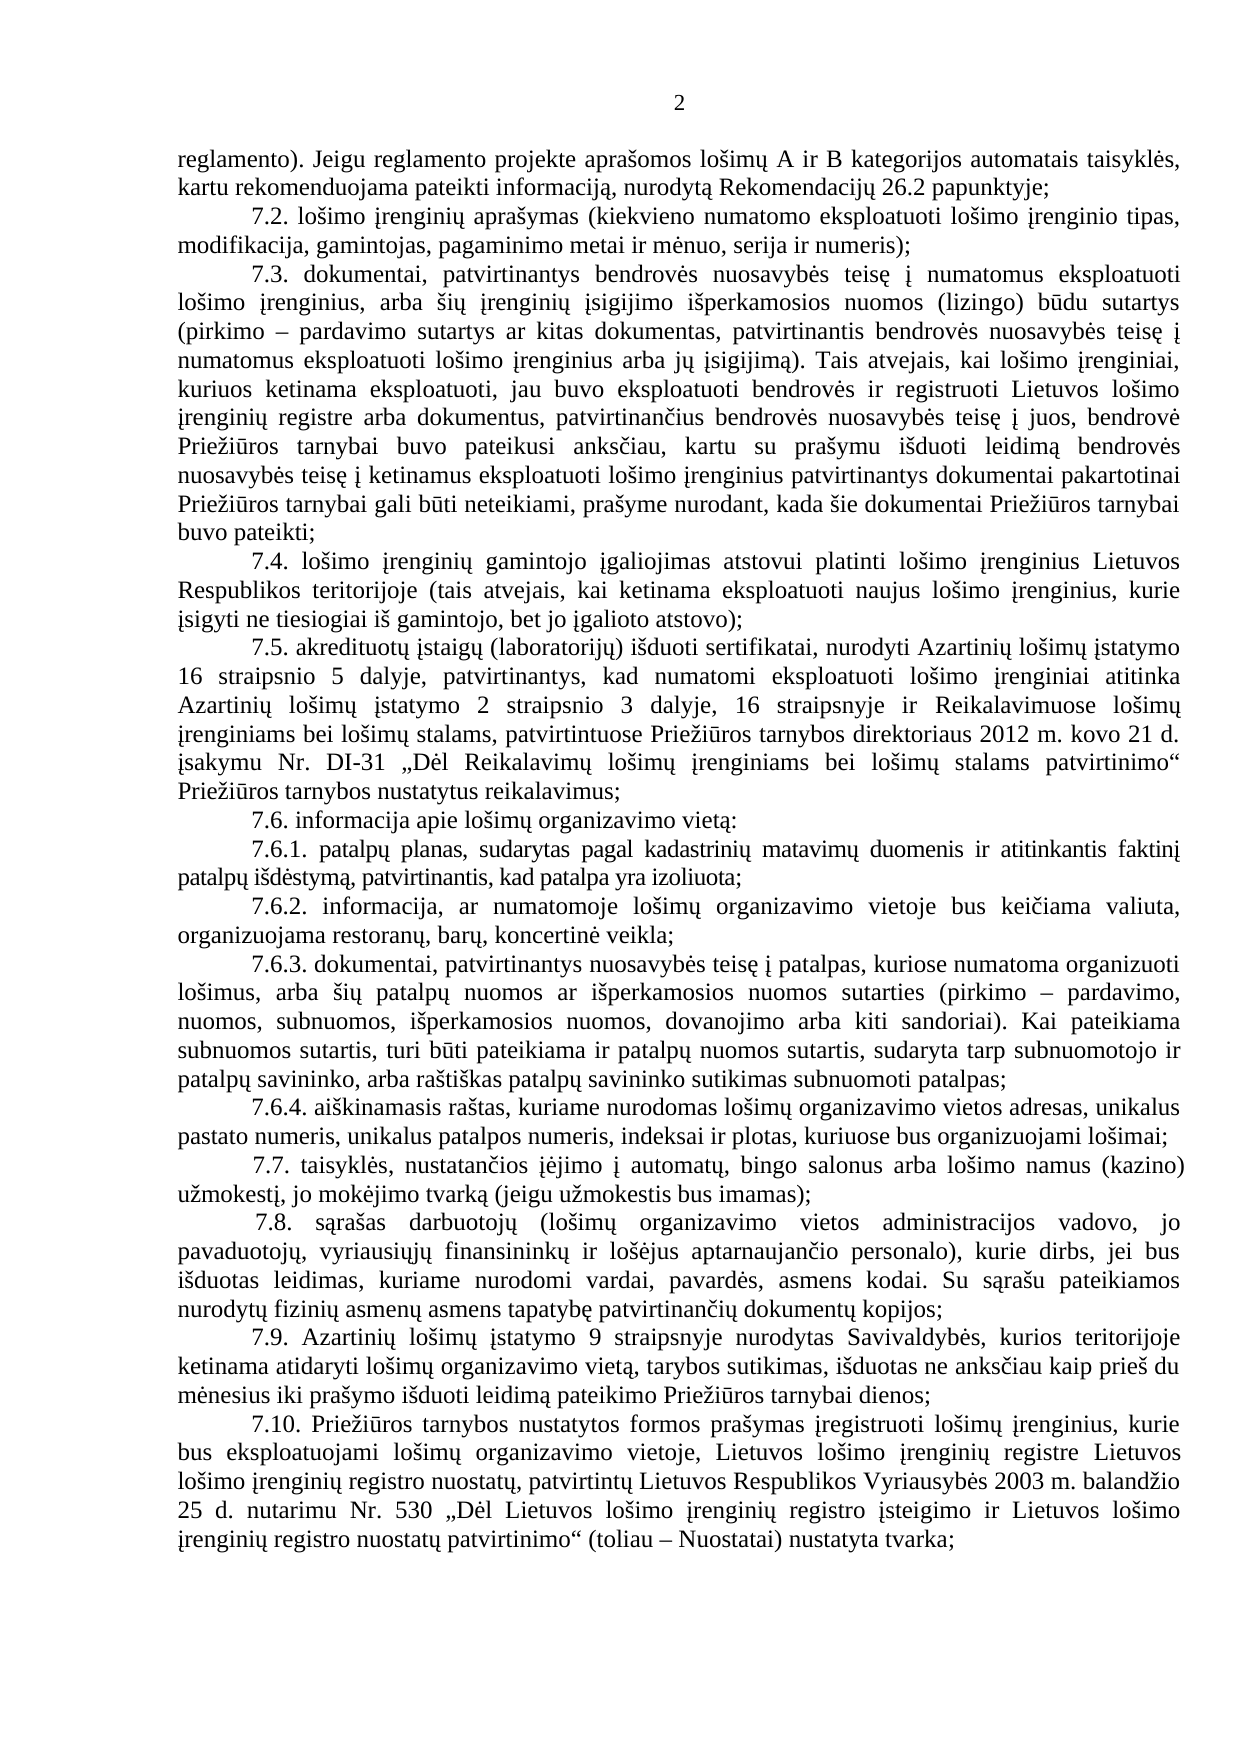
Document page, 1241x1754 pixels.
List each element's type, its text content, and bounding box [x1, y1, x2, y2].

text 7.10. Priežiūros tarnybos nustatytos formos prašymas įregistruoti lošimų įrenginius, kurie bus eksploatuojami lošimų organizavimo vietoje, Lietuvos lošimo įrenginių registre Lietuvos lošimo įrenginių registro nuostatų, patvirtintų Lietuvos Respublikos Vyriausybės 2003 m. balandžio 25 d. nutarimu Nr. 530 „Dėl Lietuvos lošimo įrenginių registro įsteigimo ir Lietuvos lošimo įrenginių registro nuostatų patvirtinimo“ (toliau – Nuostatai) nustatyta tvarka; [177, 1409, 1181, 1552]
text 7.6.4. aiškinamasis raštas, kuriame nurodomas lošimų organizavimo vietos adresas, unikalus pastato numeris, unikalus patalpos numeris, indeksai ir plotas, kuriuose bus organizuojami lošimai; [177, 1092, 1181, 1150]
text 7.6. informacija apie lošimų organizavimo vietą: [177, 805, 1181, 834]
text 7.9. Azartinių lošimų įstatymo 9 straipsnyje nurodytas Savivaldybės, kurios teritorijoje ketinama atidaryti lošimų organizavimo vietą, tarybos sutikimas, išduotas ne anksčiau kaip prieš du mėnesius iki prašymo išduoti leidimą pateikimo Priežiūros tarnybai dienos; [177, 1322, 1181, 1409]
text 7.6.2. informacija, ar numatomoje lošimų organizavimo vietoje bus keičiama valiuta, organizuojama restoranų, barų, koncertinė veikla; [177, 891, 1181, 949]
text 7.7. taisyklės, nustatančios įėjimo į automatų, bingo salonus arba lošimo namus (kazino) užmokestį, jo mokėjimo tvarką (jeigu užmokestis bus imamas); [177, 1150, 1186, 1207]
text reglamento). Jeigu reglamento projekte aprašomos lošimų A ir B kategorijos automatais taisyklės, kartu rekomenduojama pateikti informaciją, nurodytą Rekomendacijų 26.2 papunktyje; [177, 144, 1181, 201]
text 7.2. lošimo įrenginių aprašymas (kiekvieno numatomo eksploatuoti lošimo įrenginio tipas, modifikacija, gamintojas, pagaminimo metai ir mėnuo, serija ir numeris); [177, 201, 1181, 259]
text 7.3. dokumentai, patvirtinantys bendrovės nuosavybės teisę į numatomus eksploatuoti lošimo įrenginius, arba šių įrenginių įsigijimo išperkamosios nuomos (lizingo) būdu sutartys (pirkimo – pardavimo sutartys ar kitas dokumentas, patvirtinantis bendrovės nuosavybės teisę į numatomus eksploatuoti lošimo įrenginius arba jų įsigijimą). Tais atvejais, kai lošimo įrenginiai, kuriuos ketinama eksploatuoti, jau buvo eksploatuoti bendrovės ir registruoti Lietuvos lošimo įrenginių registre arba dokumentus, patvirtinančius bendrovės nuosavybės teisę į juos, bendrovė Priežiūros tarnybai buvo pateikusi anksčiau, kartu su prašymu išduoti leidimą bendrovės nuosavybės teisę į ketinamus eksploatuoti lošimo įrenginius patvirtinantys dokumentai pakartotinai Priežiūros tarnybai gali būti neteikiami, prašyme nurodant, kada šie dokumentai Priežiūros tarnybai buvo pateikti; [177, 259, 1181, 546]
text 7.4. lošimo įrenginių gamintojo įgaliojimas atstovui platinti lošimo įrenginius Lietuvos Respublikos teritorijoje (tais atvejais, kai ketinama eksploatuoti naujus lošimo įrenginius, kurie įsigyti ne tiesiogiai iš gamintojo, bet jo įgalioto atstovo); [177, 546, 1181, 632]
text 7.6.1. patalpų planas, sudarytas pagal kadastrinių matavimų duomenis ir atitinkantis faktinį patalpų išdėstymą, patvirtinantis, kad patalpa yra izoliuota; [177, 834, 1181, 891]
text 7.8. sąrašas darbuotojų (lošimų organizavimo vietos administracijos vadovo, jo pavaduotojų, vyriausiųjų finansininkų ir lošėjus aptarnaujančio personalo), kurie dirbs, jei bus išduotas leidimas, kuriame nurodomi vardai, pavardės, asmens kodai. Su sąrašu pateikiamos nurodytų fizinių asmenų asmens tapatybę patvirtinančių dokumentų kopijos; [177, 1207, 1181, 1322]
text 7.6.3. dokumentai, patvirtinantys nuosavybės teisę į patalpas, kuriose numatoma organizuoti lošimus, arba šių patalpų nuomos ar išperkamosios nuomos sutarties (pirkimo – pardavimo, nuomos, subnuomos, išperkamosios nuomos, dovanojimo arba kiti sandoriai). Kai pateikiama subnuomos sutartis, turi būti pateikiama ir patalpų nuomos sutartis, sudaryta tarp subnuomotojo ir patalpų savininko, arba raštiškas patalpų savininko sutikimas subnuomoti patalpas; [177, 949, 1181, 1092]
text 7.5. akredituotų įstaigų (laboratorijų) išduoti sertifikatai, nurodyti Azartinių lošimų įstatymo 16 straipsnio 5 dalyje, patvirtinantys, kad numatomi eksploatuoti lošimo įrenginiai atitinka Azartinių lošimų įstatymo 2 straipsnio 3 dalyje, 16 straipsnyje ir Reikalavimuose lošimų įrenginiams bei lošimų stalams, patvirtintuose Priežiūros tarnybos direktoriaus 2012 m. kovo 21 d. įsakymu Nr. DI-31 „Dėl Reikalavimų lošimų įrenginiams bei lošimų stalams patvirtinimo“ Priežiūros tarnybos nustatytus reikalavimus; [177, 632, 1181, 805]
